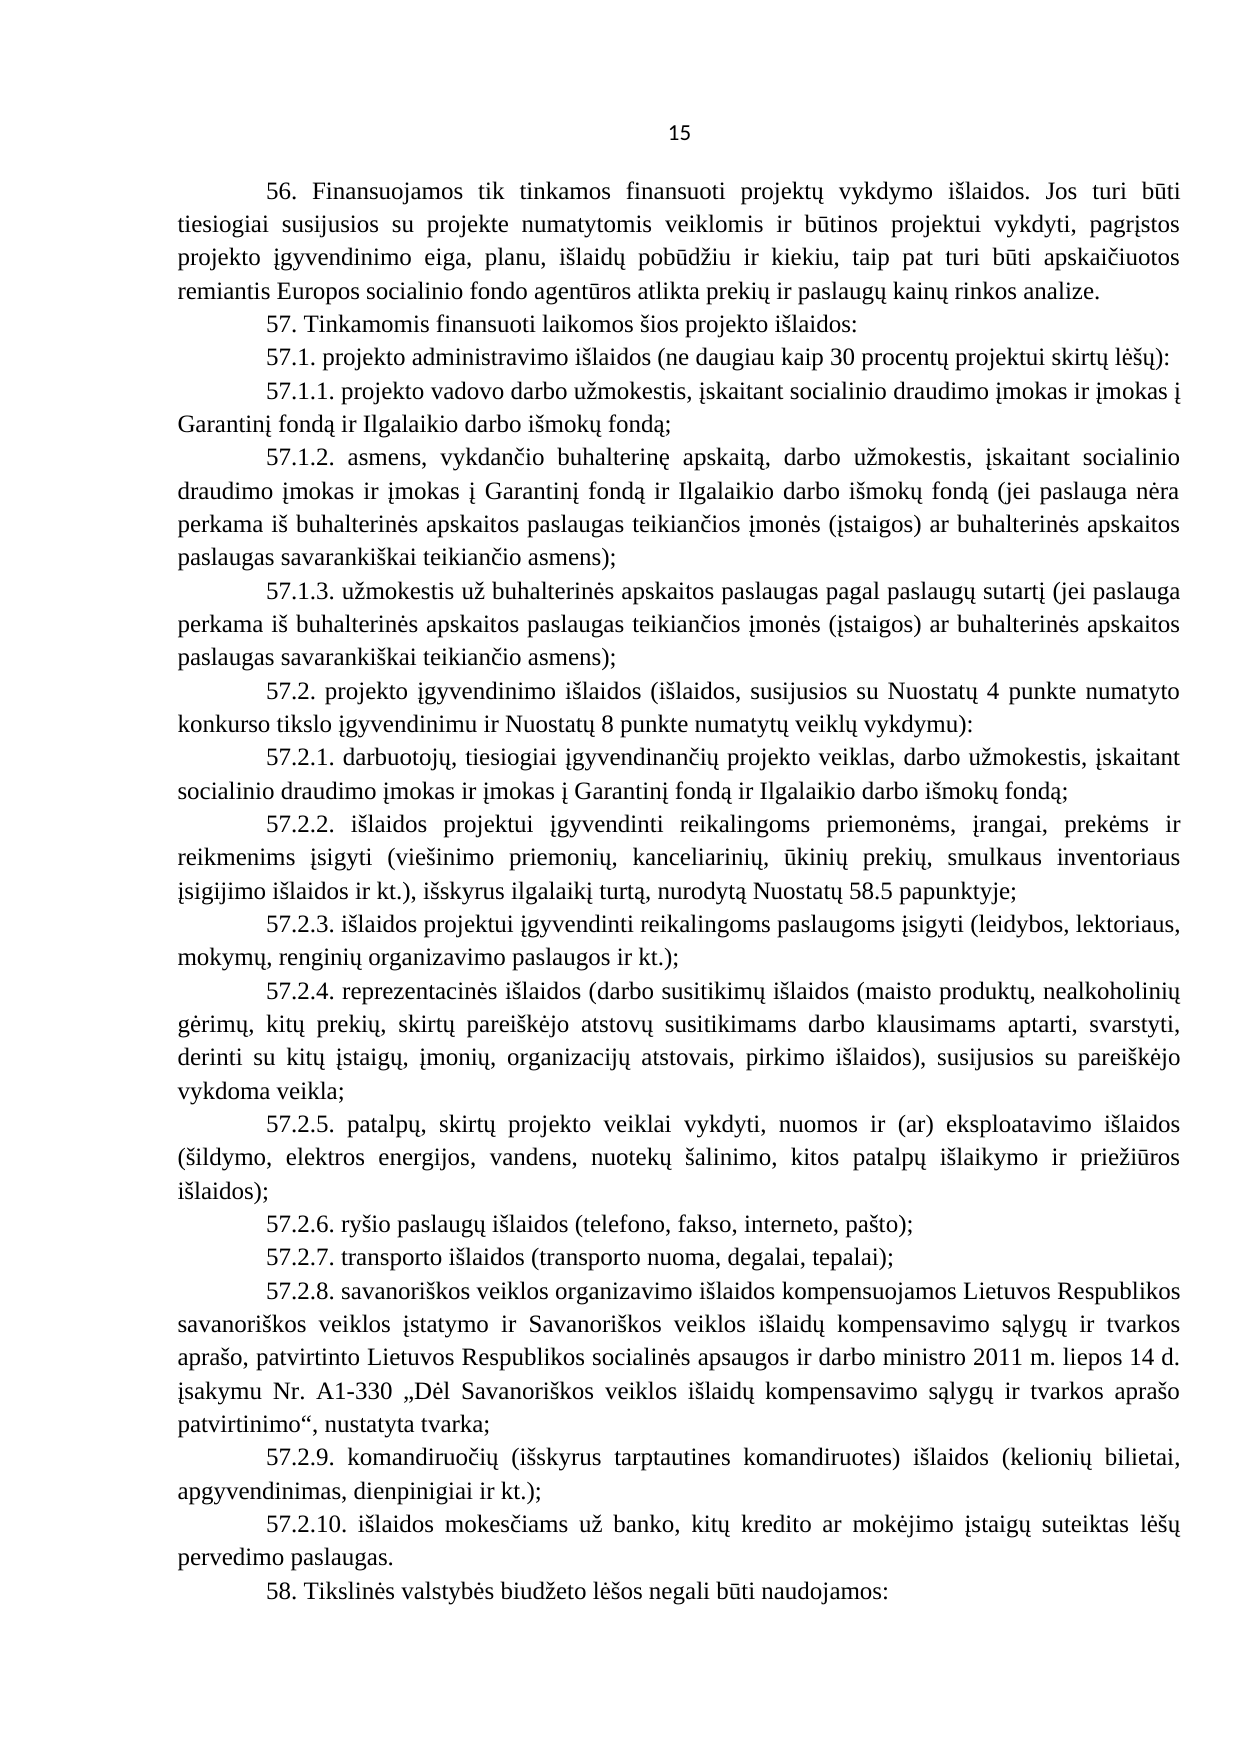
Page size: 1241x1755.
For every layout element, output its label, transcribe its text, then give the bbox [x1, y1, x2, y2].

text 56. Finansuojamos tik tinkamos finansuoti projektų vykdymo išlaidos. Jos turi būti tiesiogiai susijusios su projekte numatytomis veiklomis ir būtinos projektui vykdyti, pagrįstos projekto įgyvendinimo eiga, planu, išlaidų pobūdžiu ir kiekiu, taip pat turi būti apskaičiuotos remiantis Europos socialinio fondo agentūros atlikta prekių ir paslaugų kainų rinkos analize. [177, 172, 1181, 306]
text 57. Tinkamomis finansuoti laikomos šios projekto išlaidos: [177, 306, 1181, 339]
text 57.2. projekto įgyvendinimo išlaidos (išlaidos, susijusios su Nuostatų 4 punkte numatyto konkurso tikslo įgyvendinimu ir Nuostatų 8 punkte numatytų veiklų vykdymu): [177, 672, 1181, 739]
text 58. Tikslinės valstybės biudžeto lėšos negali būti naudojamos: [177, 1572, 1181, 1606]
text 57.1.3. užmokestis už buhalterinės apskaitos paslaugas pagal paslaugų sutartį (jei paslauga perkama iš buhalterinės apskaitos paslaugas teikiančios įmonės (įstaigos) ar buhalterinės apskaitos paslaugas savarankiškai teikiančio asmens); [177, 572, 1181, 672]
text 57.2.3. išlaidos projektui įgyvendinti reikalingoms paslaugoms įsigyti (leidybos, lektoriaus, mokymų, renginių organizavimo paslaugos ir kt.); [177, 906, 1181, 972]
text 57.1.1. projekto vadovo darbo užmokestis, įskaitant socialinio draudimo įmokas ir įmokas į Garantinį fondą ir Ilgalaikio darbo išmokų fondą; [177, 372, 1181, 439]
text 57.2.4. reprezentacinės išlaidos (darbo susitikimų išlaidos (maisto produktų, nealkoholinių gėrimų, kitų prekių, skirtų pareiškėjo atstovų susitikimams darbo klausimams aptarti, svarstyti, derinti su kitų įstaigų, įmonių, organizacijų atstovais, pirkimo išlaidos), susijusios su pareiškėjo vykdoma veikla; [177, 972, 1181, 1106]
text 57.2.6. ryšio paslaugų išlaidos (telefono, fakso, interneto, pašto); [177, 1206, 1181, 1239]
text 57.1. projekto administravimo išlaidos (ne daugiau kaip 30 procentų projektui skirtų lėšų): [177, 339, 1181, 372]
text 57.2.9. komandiruočių (išskyrus tarptautines komandiruotes) išlaidos (kelionių bilietai, apgyvendinimas, dienpinigiai ir kt.); [177, 1439, 1181, 1506]
text 57.2.2. išlaidos projektui įgyvendinti reikalingoms priemonėms, įrangai, prekėms ir reikmenims įsigyti (viešinimo priemonių, kanceliarinių, ūkinių prekių, smulkaus inventoriaus įsigijimo išlaidos ir kt.), išskyrus ilgalaikį turtą, nurodytą Nuostatų 58.5 papunktyje; [177, 806, 1181, 906]
text 57.2.5. patalpų, skirtų projekto veiklai vykdyti, nuomos ir (ar) eksploatavimo išlaidos (šildymo, elektros energijos, vandens, nuotekų šalinimo, kitos patalpų išlaikymo ir priežiūros išlaidos); [177, 1106, 1181, 1206]
text 57.2.1. darbuotojų, tiesiogiai įgyvendinančių projekto veiklas, darbo užmokestis, įskaitant socialinio draudimo įmokas ir įmokas į Garantinį fondą ir Ilgalaikio darbo išmokų fondą; [177, 739, 1181, 806]
text 57.2.8. savanoriškos veiklos organizavimo išlaidos kompensuojamos Lietuvos Respublikos savanoriškos veiklos įstatymo ir Savanoriškos veiklos išlaidų kompensavimo sąlygų ir tvarkos aprašo, patvirtinto Lietuvos Respublikos socialinės apsaugos ir darbo ministro 2011 m. liepos 14 d. įsakymu Nr. A1-330 „Dėl Savanoriškos veiklos išlaidų kompensavimo sąlygų ir tvarkos aprašo patvirtinimo“, nustatyta tvarka; [177, 1272, 1181, 1439]
text 57.2.10. išlaidos mokesčiams už banko, kitų kredito ar mokėjimo įstaigų suteiktas lėšų pervedimo paslaugas. [177, 1506, 1181, 1572]
text 57.2.7. transporto išlaidos (transporto nuoma, degalai, tepalai); [177, 1239, 1181, 1272]
text 57.1.2. asmens, vykdančio buhalterinę apskaitą, darbo užmokestis, įskaitant socialinio draudimo įmokas ir įmokas į Garantinį fondą ir Ilgalaikio darbo išmokų fondą (jei paslauga nėra perkama iš buhalterinės apskaitos paslaugas teikiančios įmonės (įstaigos) ar buhalterinės apskaitos paslaugas savarankiškai teikiančio asmens); [177, 439, 1181, 572]
